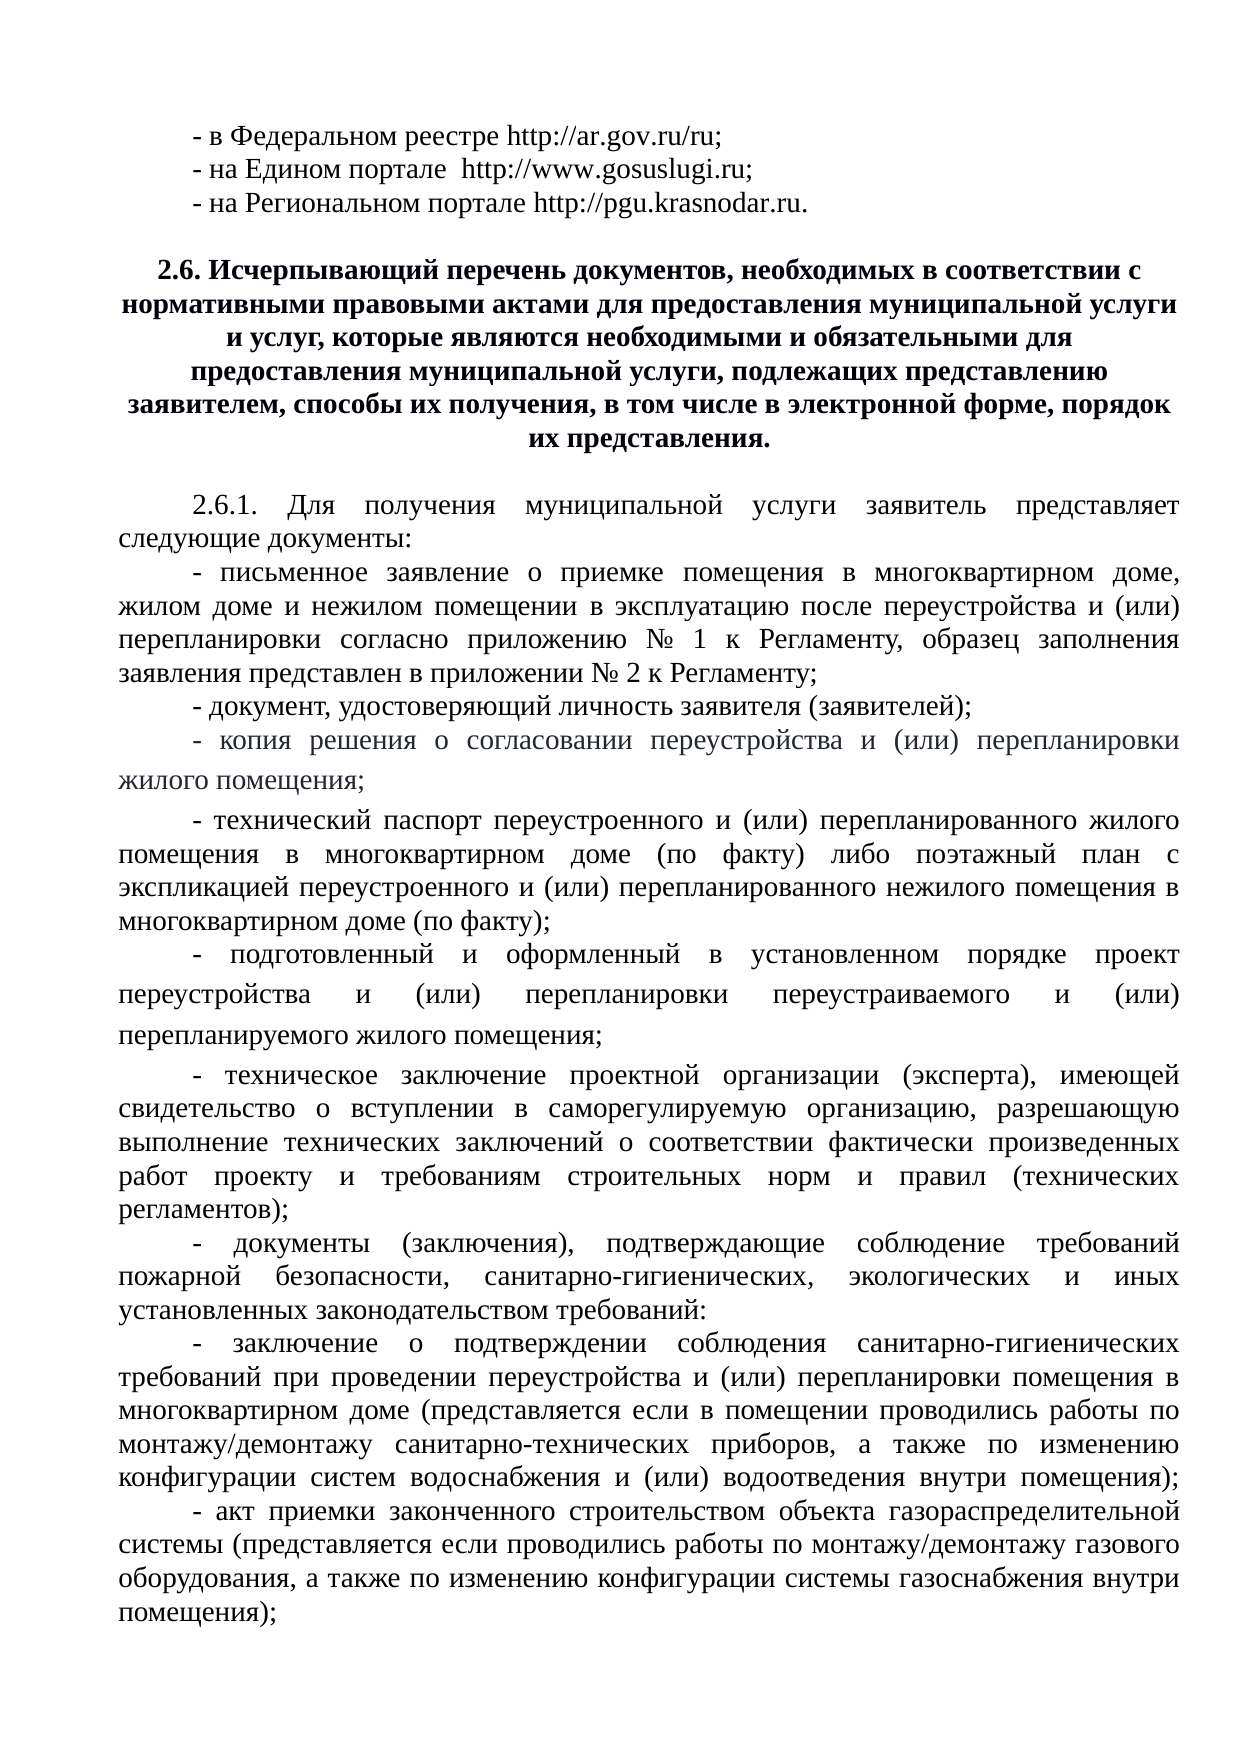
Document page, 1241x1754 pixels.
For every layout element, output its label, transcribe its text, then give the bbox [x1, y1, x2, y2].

text - подготовленный и оформленный в установленном порядке проект переустройства и (или) перепланировки переустраиваемого и (или) перепланируемого жилого помещения; [118, 936, 1181, 1050]
text - на Едином портале http://www.gosuslugi.ru; [118, 152, 1181, 185]
text - копия решения о согласовании переустройства и (или) перепланировки жилого помещения; [118, 722, 1181, 796]
text - технический паспорт переустроенного и (или) перепланированного жилого помещения в многоквартирном доме (по факту) либо поэтажный план с экспликацией переустроенного и (или) перепланированного нежилого помещения в многоквартирном доме (по факту); [118, 802, 1181, 936]
text - письменное заявление о приемке помещения в многоквартирном доме, жилом доме и нежилом помещении в эксплуатацию после переустройства и (или) перепланировки согласно приложению № 1 к Регламенту, образец заполнения заявления представлен в приложении № 2 к Регламенту; [118, 554, 1181, 688]
text - документ, удостоверяющий личность заявителя (заявителей); [118, 688, 1181, 722]
subtitle - в Федеральном реестре http://ar.gov.ru/ru; [118, 118, 1181, 152]
text - на Региональном портале http://pgu.krasnodar.ru. [118, 185, 1181, 219]
text 2.6. Исчерпывающий перечень документов, необходимых в соответствии с нормативными правовыми актами для предоставления муниципальной услуги и услуг, которые являются необходимыми и обязательными для предоставления муниципальной услуги, подлежащих представлению заявителем, способы их получения, в том числе в электронной форме, порядок их представления. [118, 252, 1181, 453]
text - заключение о подтверждении соблюдения санитарно-гигиенических требований при проведении переустройства и (или) перепланировки помещения в многоквартирном доме (представляется если в помещении проводились работы по монтажу/демонтажу санитарно-технических приборов, а также по изменению конфигурации систем водоснабжения и (или) водоотведения внутри помещения); - акт приемки законченного строительством объекта газораспределительной системы (представляется если проводились работы по монтажу/демонтажу газового оборудования, а также по изменению конфигурации системы газоснабжения внутри помещения); [118, 1325, 1181, 1627]
text - техническое заключение проектной организации (эксперта), имеющей свидетельство о вступлении в саморегулируемую организацию, разрешающую выполнение технических заключений о соответствии фактически произведенных работ проекту и требованиям строительных норм и правил (технических регламентов); - документы (заключения), подтверждающие соблюдение требований пожарной безопасности, санитарно-гигиенических, экологических и иных установленных законодательством требований: [118, 1057, 1181, 1325]
text 2.6.1. Для получения муниципальной услуги заявитель представляет следующие документы: [118, 487, 1181, 554]
